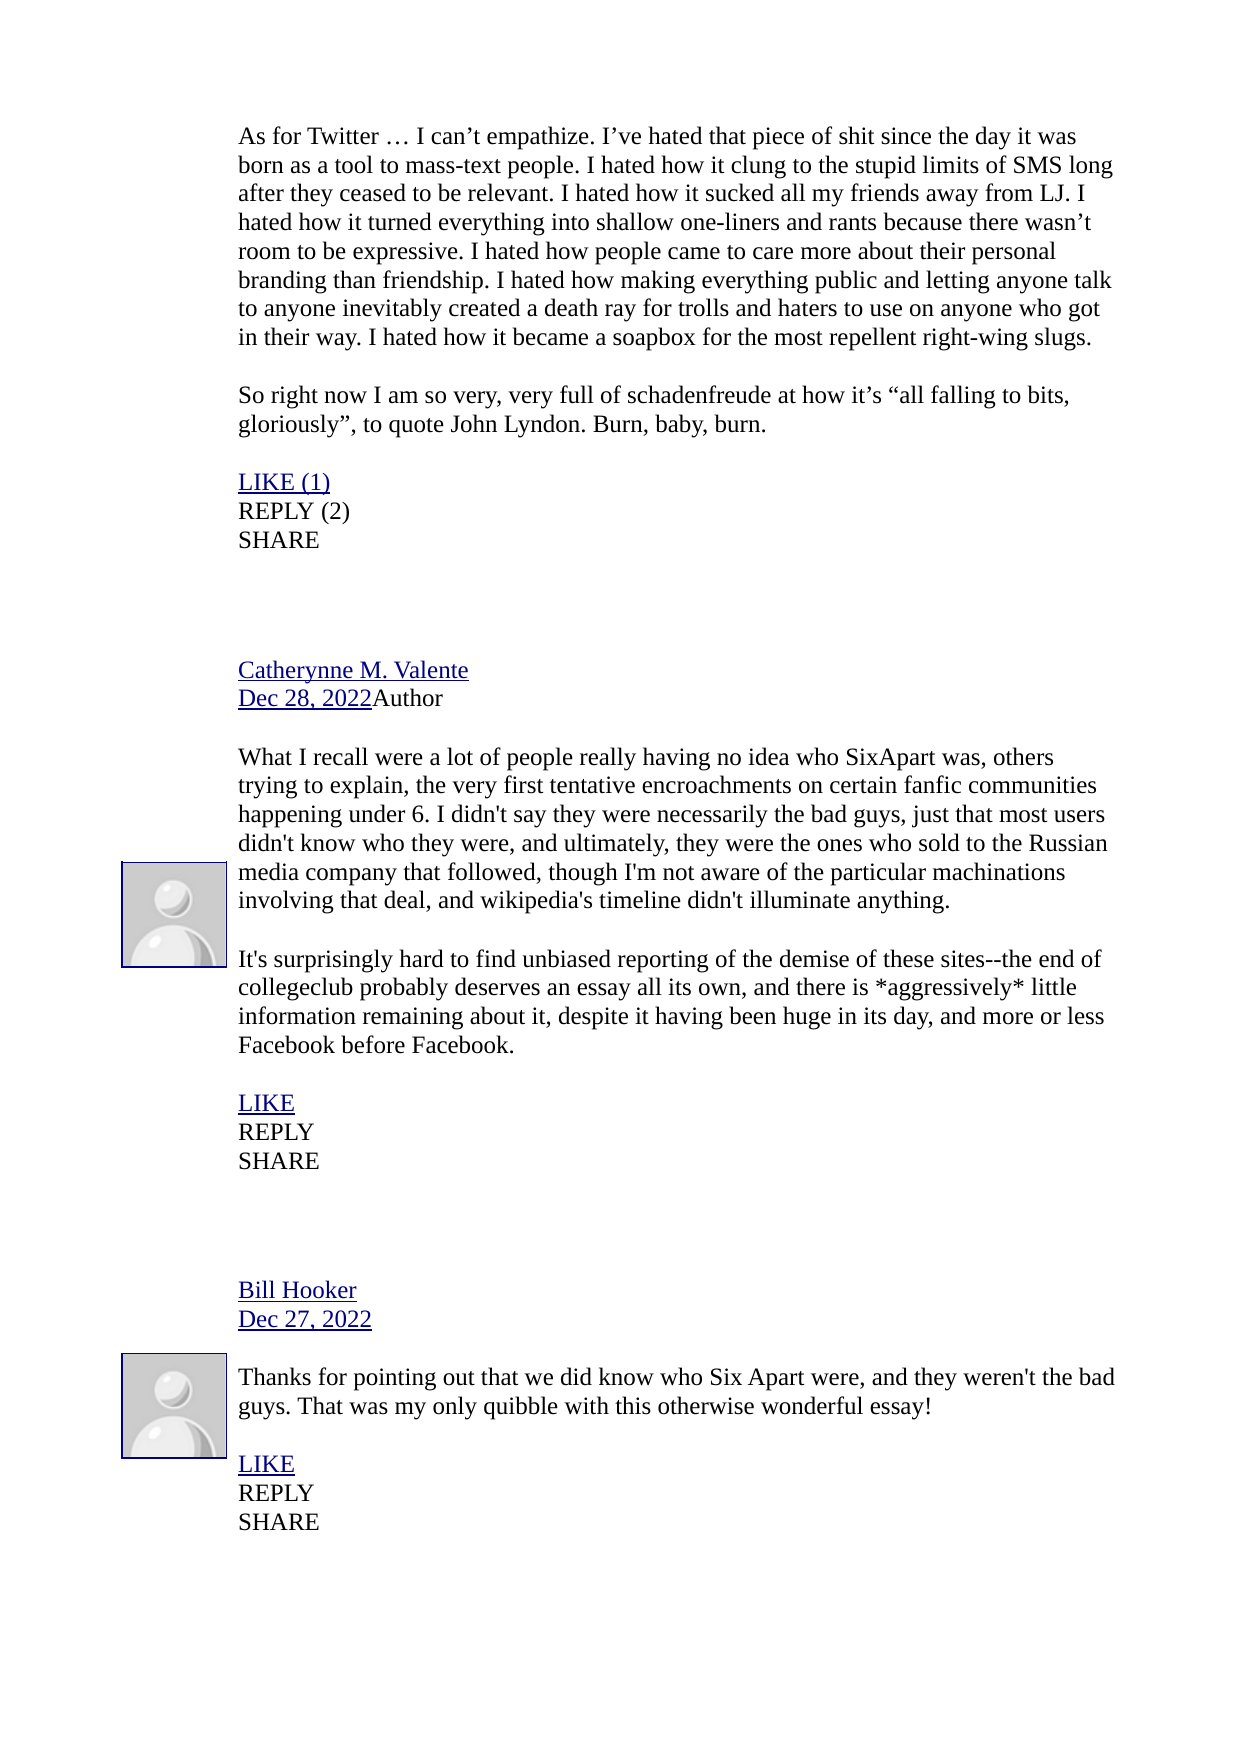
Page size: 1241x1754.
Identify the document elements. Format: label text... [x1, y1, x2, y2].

table_header [118, 652, 235, 1177]
picture [123, 863, 226, 966]
table_header [118, 1273, 235, 1539]
table_header As for Twitter … I can’t empathize. I’ve hated that piece of shit since the day it was born as a tool to mass-text people. I hated how it clung to the stupid limits of SMS long after they ceased to be relevant. I hated how it sucked all my friends away from LJ. I hated how it turned everything into shallow one-liners and rants because there wasn’t room to be expressive. I hated how people came to care more about their personal branding than friendship. I hated how making everything public and letting anyone talk to anyone inevitably created a death ray for trolls and haters to use on anyone who got in their way. I hated how it became a soapbox for the most repellent right-wing slugs. So right now I am so very, very full of schadenfreude at how it’s “all falling to bits, gloriously”, to quote John Lyndon. Burn, baby, burn. LIKE (1) REPLY (2) SHARE [235, 118, 1122, 557]
table_header [118, 118, 235, 557]
table_header Catherynne M. Valente Dec 28, 2022Author What I recall were a lot of people really having no idea who SixApart was, others trying to explain, the very first tentative encroachments on certain fanfic communities happening under 6. I didn't say they were necessarily the bad guys, just that most users didn't know who they were, and ultimately, they were the ones who sold to the Russian media company that followed, though I'm not aware of the particular machinations involving that deal, and wikipedia's timeline didn't illuminate anything. It's surprisingly hard to find unbiased reporting of the demise of these sites--the end of collegeclub probably deserves an essay all its own, and there is *aggressively* little information remaining about it, despite it having been huge in its day, and more or less Facebook before Facebook. LIKE REPLY SHARE [235, 652, 1122, 1177]
picture [123, 1354, 226, 1457]
table_header Bill Hooker Dec 27, 2022 Thanks for pointing out that we did know who Six Apart were, and they weren't the bad guys. That was my only quibble with this otherwise wonderful essay! LIKE REPLY SHARE [235, 1273, 1122, 1539]
